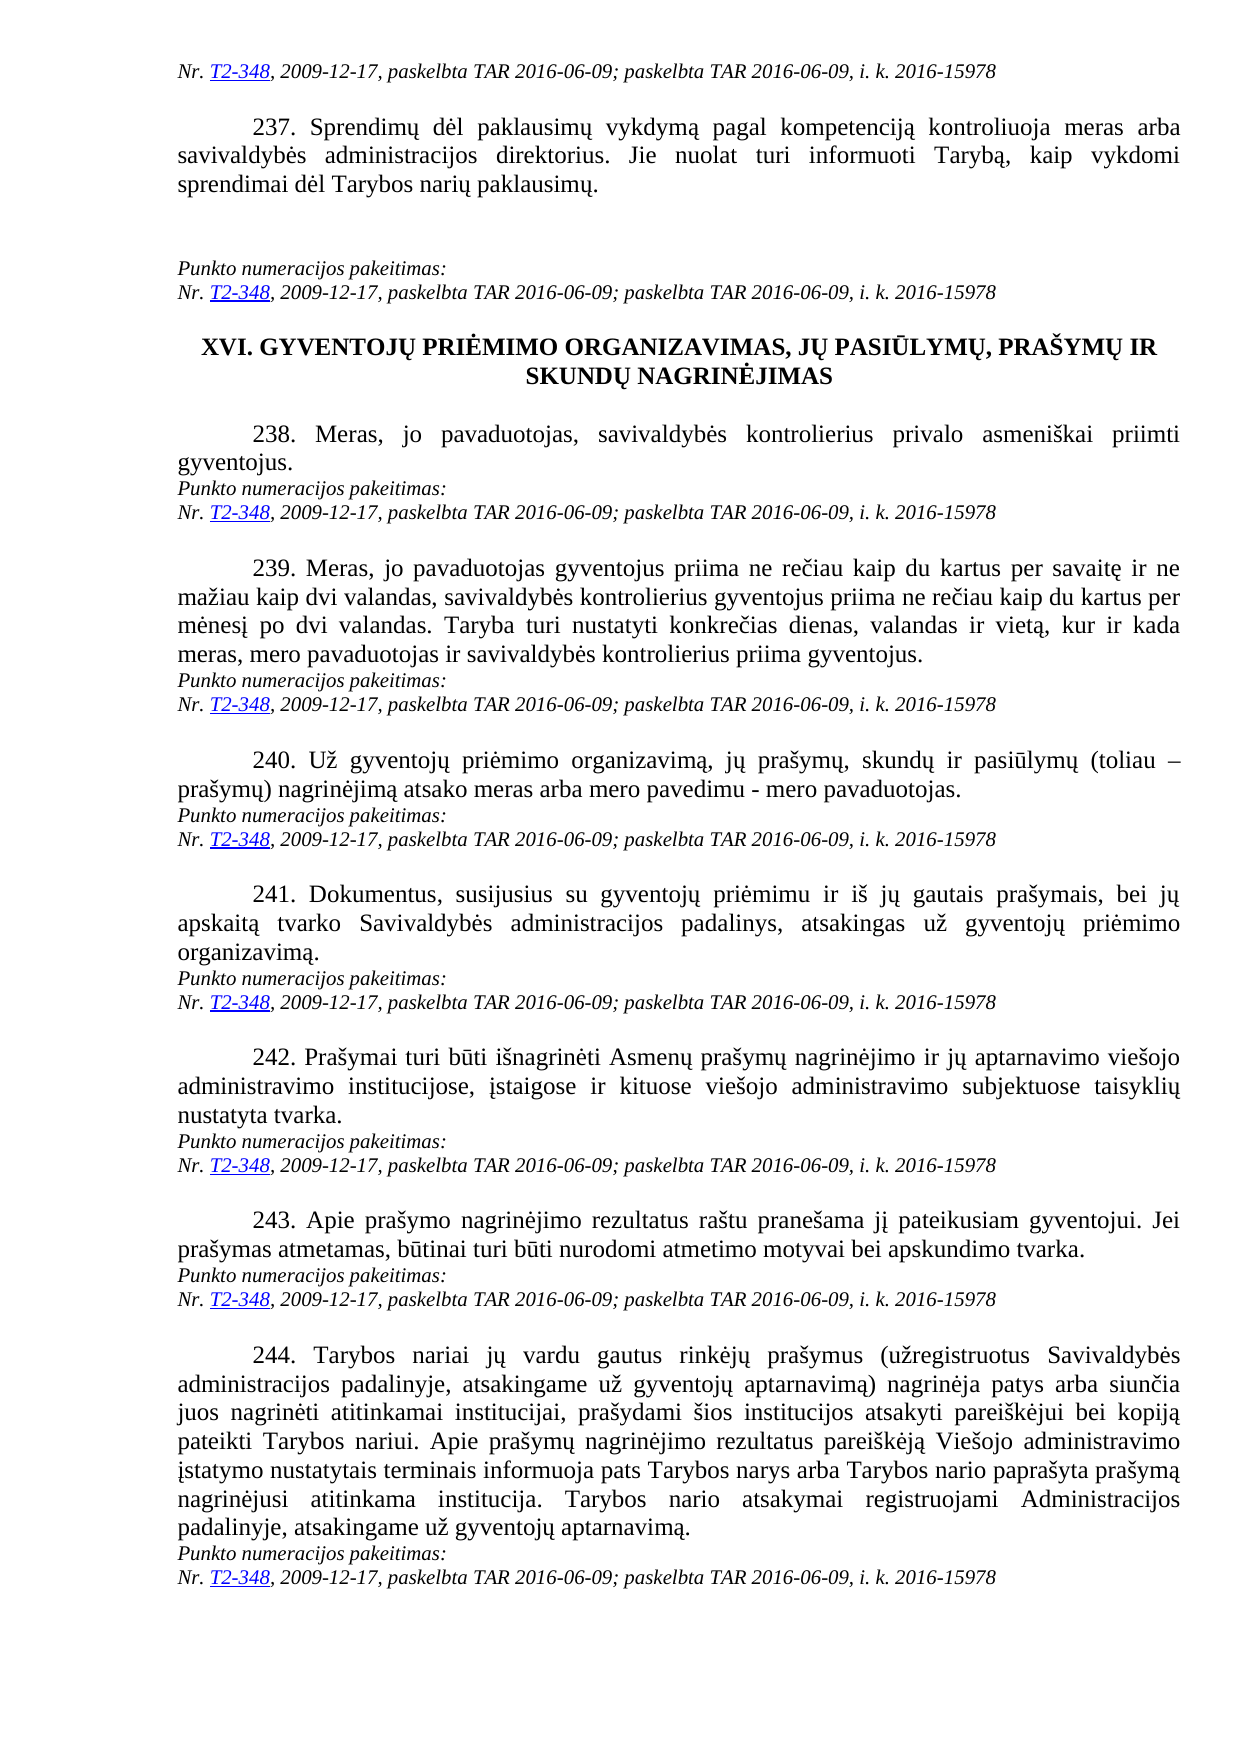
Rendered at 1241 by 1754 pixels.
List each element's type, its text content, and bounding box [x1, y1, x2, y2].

text 239. Meras, jo pavaduotojas gyventojus priima ne rečiau kaip du kartus per savaitę ir ne mažiau kaip dvi valandas, savivaldybės kontrolierius gyventojus priima ne rečiau kaip du kartus per mėnesį po dvi valandas. Taryba turi nustatyti konkrečias dienas, valandas ir vietą, kur ir kada meras, mero pavaduotojas ir savivaldybės kontrolierius priima gyventojus. [177, 553, 1181, 668]
text Punkto numeracijos pakeitimas: [177, 476, 1181, 500]
text Nr. T2-348, 2009-12-17, paskelbta TAR 2016-06-09; paskelbta TAR 2016-06-09, i. k. 2016-15978 [177, 1153, 1181, 1177]
text Nr. T2-348, 2009-12-17, paskelbta TAR 2016-06-09; paskelbta TAR 2016-06-09, i. k. 2016-15978 [177, 280, 1181, 304]
text Punkto numeracijos pakeitimas: [177, 256, 1181, 280]
text Punkto numeracijos pakeitimas: [177, 1263, 1181, 1287]
text 240. Už gyventojų priėmimo organizavimą, jų prašymų, skundų ir pasiūlymų (toliau – prašymų) nagrinėjimą atsako meras arba mero pavedimu - mero pavaduotojas. [177, 745, 1181, 802]
text Nr. T2-348, 2009-12-17, paskelbta TAR 2016-06-09; paskelbta TAR 2016-06-09, i. k. 2016-15978 [177, 1565, 1181, 1589]
text Punkto numeracijos pakeitimas: [177, 1541, 1181, 1565]
text Nr. T2-348, 2009-12-17, paskelbta TAR 2016-06-09; paskelbta TAR 2016-06-09, i. k. 2016-15978 [177, 990, 1181, 1014]
text Punkto numeracijos pakeitimas: [177, 1129, 1181, 1153]
text 241. Dokumentus, susijusius su gyventojų priėmimu ir iš jų gautais prašymais, bei jų apskaitą tvarko Savivaldybės administracijos padalinys, atsakingas už gyventojų priėmimo organizavimą. [177, 879, 1181, 966]
text Nr. T2-348, 2009-12-17, paskelbta TAR 2016-06-09; paskelbta TAR 2016-06-09, i. k. 2016-15978 [177, 1287, 1181, 1311]
text Punkto numeracijos pakeitimas: [177, 668, 1181, 692]
text 238. Meras, jo pavaduotojas, savivaldybės kontrolierius privalo asmeniškai priimti gyventojus. [177, 419, 1181, 476]
text Nr. T2-348, 2009-12-17, paskelbta TAR 2016-06-09; paskelbta TAR 2016-06-09, i. k. 2016-15978 [177, 827, 1181, 851]
text 237. Sprendimų dėl paklausimų vykdymą pagal kompetenciją kontroliuoja meras arba savivaldybės administracijos direktorius. Jie nuolat turi informuoti Tarybą, kaip vykdomi sprendimai dėl Tarybos narių paklausimų. [177, 112, 1181, 198]
text Nr. T2-348, 2009-12-17, paskelbta TAR 2016-06-09; paskelbta TAR 2016-06-09, i. k. 2016-15978 [177, 500, 1181, 524]
text 242. Prašymai turi būti išnagrinėti Asmenų prašymų nagrinėjimo ir jų aptarnavimo viešojo administravimo institucijose, įstaigose ir kituose viešojo administravimo subjektuose taisyklių nustatyta tvarka. [177, 1042, 1181, 1129]
text Punkto numeracijos pakeitimas: [177, 966, 1181, 990]
text Nr. T2-348, 2009-12-17, paskelbta TAR 2016-06-09; paskelbta TAR 2016-06-09, i. k. 2016-15978 [177, 692, 1181, 716]
text Nr. T2-348, 2009-12-17, paskelbta TAR 2016-06-09; paskelbta TAR 2016-06-09, i. k. 2016-15978 [177, 59, 1181, 83]
text XVI. GYVENTOJŲ PRIĖMIMO ORGANIZAVIMAS, JŲ PASIŪLYMŲ, PRAŠYMŲ IR SKUNDŲ NAGRINĖJIMAS [177, 332, 1181, 390]
text 244. Tarybos nariai jų vardu gautus rinkėjų prašymus (užregistruotus Savivaldybės administracijos padalinyje, atsakingame už gyventojų aptarnavimą) nagrinėja patys arba siunčia juos nagrinėti atitinkamai institucijai, prašydami šios institucijos atsakyti pareiškėjui bei kopiją pateikti Tarybos nariui. Apie prašymų nagrinėjimo rezultatus pareiškėją Viešojo administravimo įstatymo nustatytais terminais informuoja pats Tarybos narys arba Tarybos nario paprašyta prašymą nagrinėjusi atitinkama institucija. Tarybos nario atsakymai registruojami Administracijos padalinyje, atsakingame už gyventojų aptarnavimą. [177, 1340, 1181, 1541]
text Punkto numeracijos pakeitimas: [177, 802, 1181, 827]
text 243. Apie prašymo nagrinėjimo rezultatus raštu pranešama jį pateikusiam gyventojui. Jei prašymas atmetamas, būtinai turi būti nurodomi atmetimo motyvai bei apskundimo tvarka. [177, 1206, 1181, 1263]
